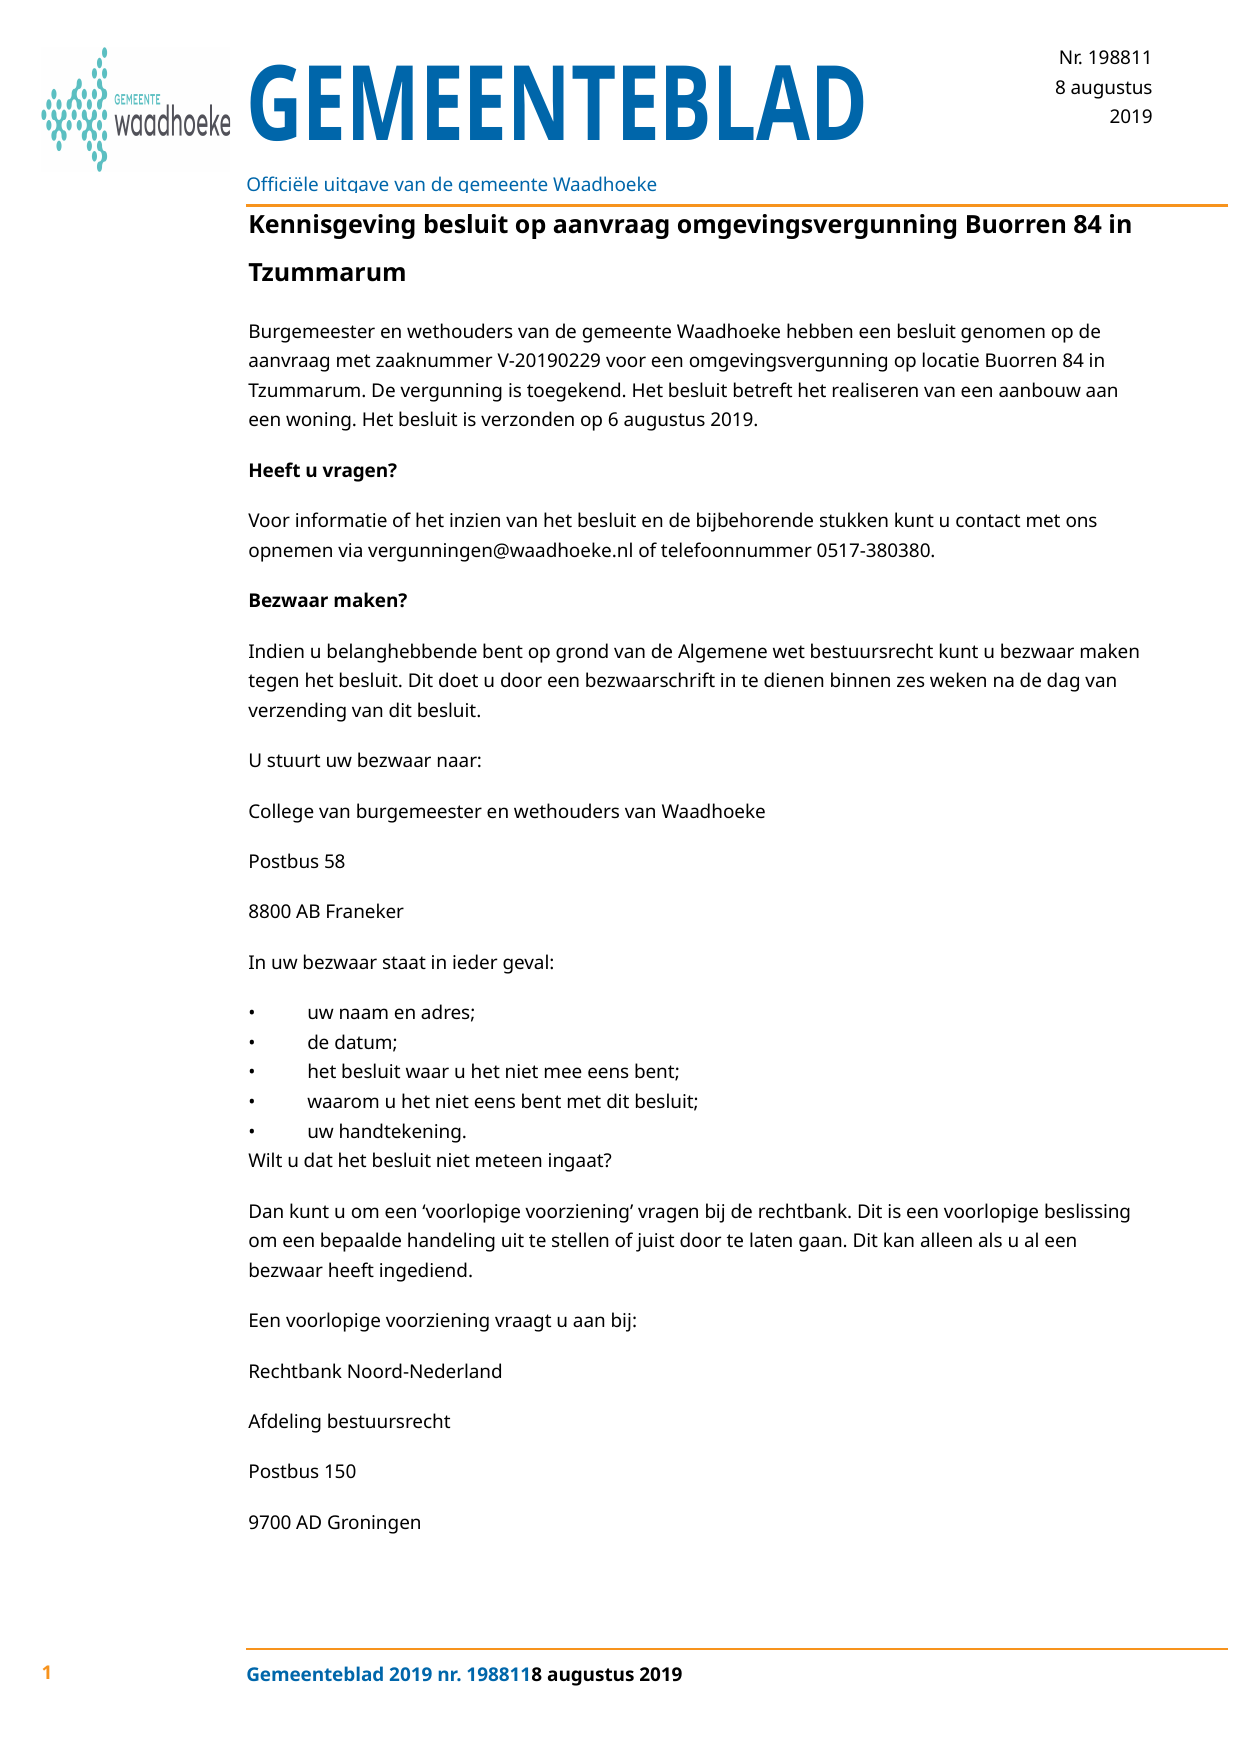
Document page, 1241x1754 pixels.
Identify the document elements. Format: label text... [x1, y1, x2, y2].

text Afdeling bestuursrecht [248, 1408, 1152, 1434]
list waarom u het niet eens bent met dit besluit; [248, 1088, 1152, 1114]
text 8800 AB Franeker [248, 899, 1152, 924]
list het besluit waar u het niet mee eens bent; [248, 1059, 1152, 1084]
text U stuurt uw bezwaar naar: [248, 747, 1152, 773]
text Postbus 58 [248, 848, 1152, 874]
list de datum; [248, 1029, 1152, 1055]
picture [41, 47, 231, 172]
text Rechtbank Noord-Nederland [248, 1358, 1152, 1384]
list uw handtekening. [248, 1118, 1152, 1144]
text Indien u belanghebbende bent op grond van de Algemene wet bestuursrecht kunt u bezwaar maken tegen het besluit. Dit doet u door een bezwaarschrift in te dienen binnen zes weken na de dag van verzending van dit besluit. [248, 638, 1152, 723]
text Burgemeester en wethouders van de gemeente Waadhoeke hebben een besluit genomen op de aanvraag met zaaknummer V-20190229 voor een omgevingsvergunning op locatie Buorren 84 in Tzummarum. De vergunning is toegekend. Het besluit betreft het realiseren van een aanbouw aan een woning. Het besluit is verzonden op 6 augustus 2019. [248, 318, 1152, 432]
text Dan kunt u om een ‘voorlopige voorziening’ vragen bij de rechtbank. Dit is een voorlopige beslissing om een bepaalde handeling uit te stellen of juist door te laten gaan. Dit kan alleen als u al een bezwaar heeft ingediend. [248, 1198, 1152, 1283]
text Heeft u vragen? [248, 457, 1152, 483]
text Wilt u dat het besluit niet meteen ingaat? [248, 1147, 1152, 1173]
text Postbus 150 [248, 1459, 1152, 1484]
text In uw bezwaar staat in ieder geval: [248, 949, 1152, 975]
text Bezwaar maken? [248, 587, 1152, 613]
list uw naam en adres; [248, 999, 1152, 1025]
text College van burgemeester en wethouders van Waadhoeke [248, 798, 1152, 824]
text 9700 AD Groningen [248, 1509, 1152, 1535]
text Kennisgeving besluit op aanvraag omgevingsvergunning Buorren 84 in Tzummarum [248, 207, 1152, 288]
text Voor informatie of het inzien van het besluit en de bijbehorende stukken kunt u contact met ons opnemen via vergunningen@waadhoeke.nl of telefoonnummer 0517-380380. [248, 507, 1152, 563]
text Een voorlopige voorziening vraagt u aan bij: [248, 1307, 1152, 1333]
